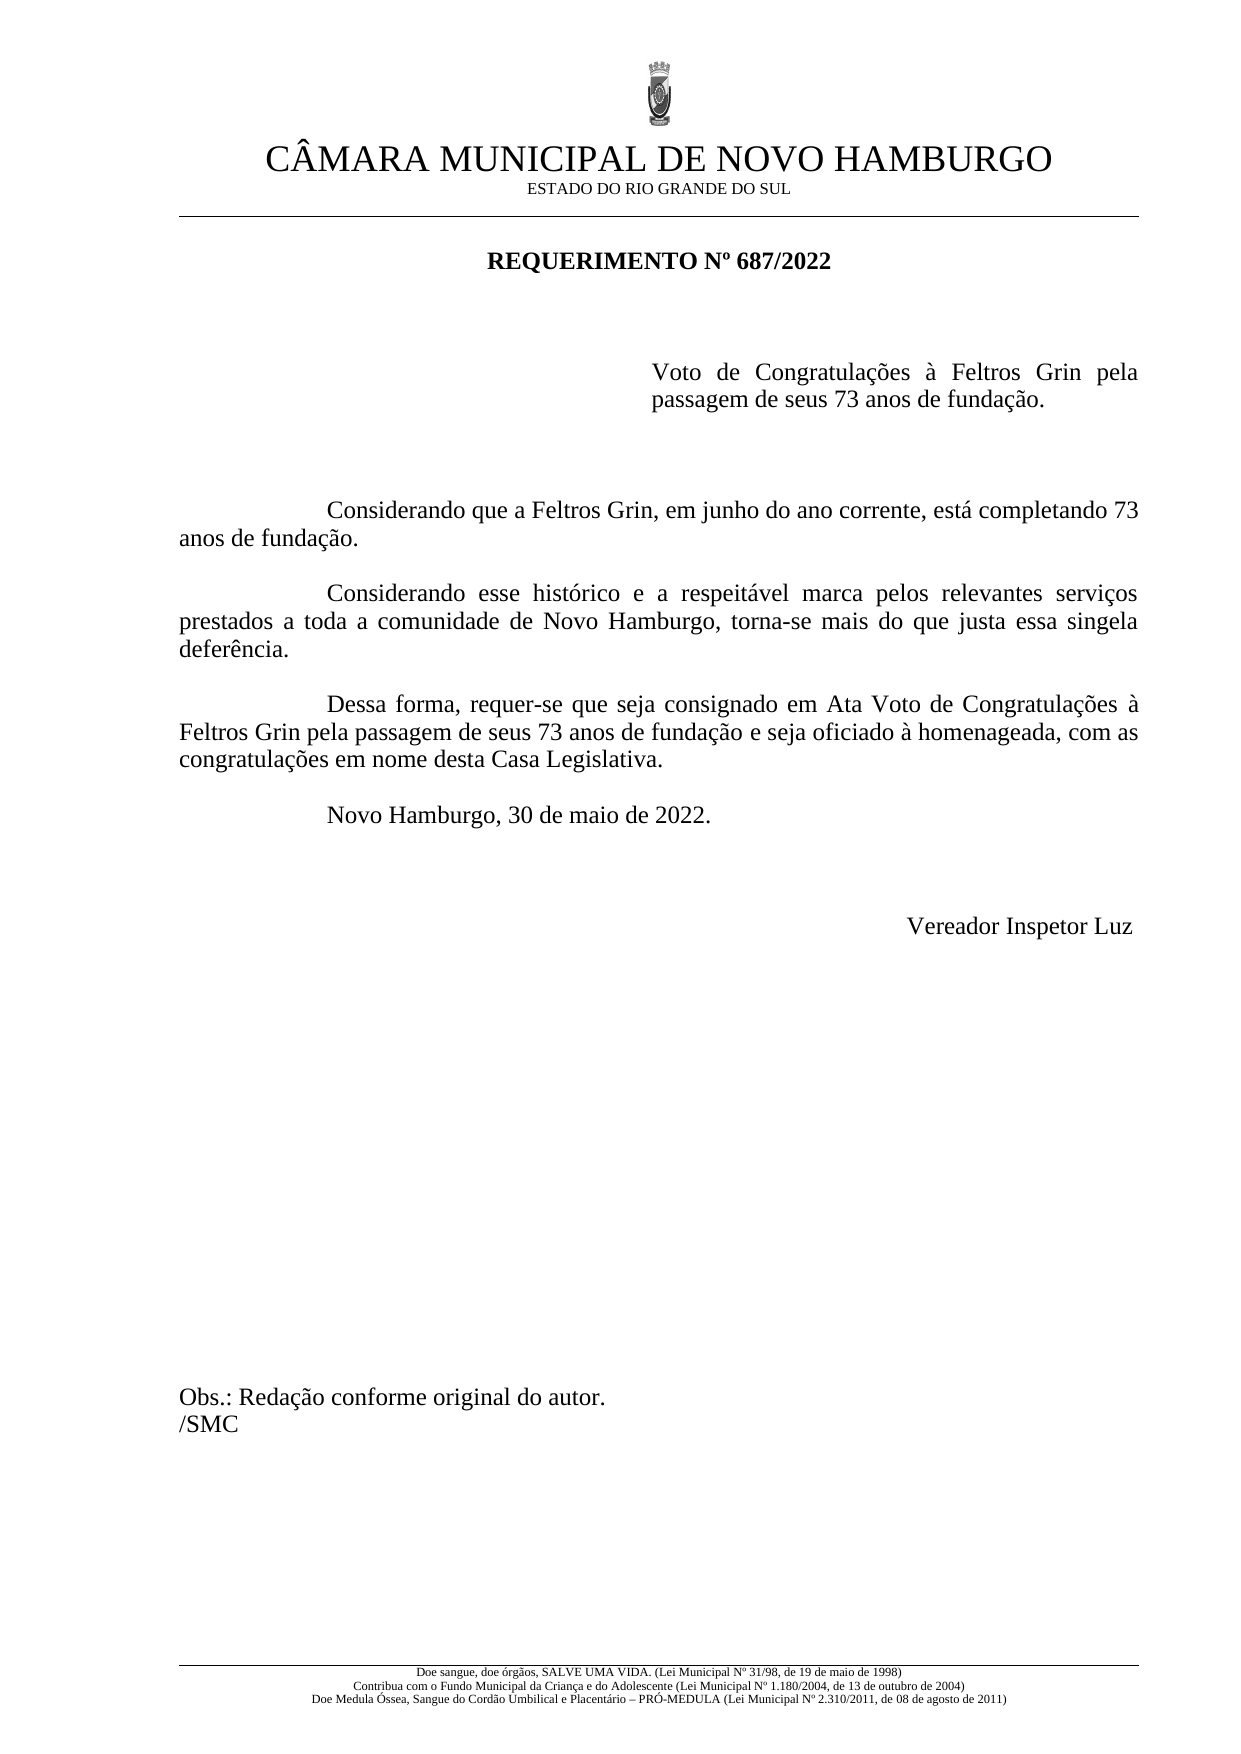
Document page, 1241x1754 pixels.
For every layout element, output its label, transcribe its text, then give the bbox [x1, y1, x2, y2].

text Obs.: Redação conforme original do autor. [179, 1383, 1139, 1411]
text Novo Hamburgo, 30 de maio de 2022. [179, 801, 1139, 829]
text Considerando esse histórico e a respeitável marca pelos relevantes serviços prestados a toda a comunidade de Novo Hamburgo, torna-se mais do que justa essa singela deferência. [179, 579, 1139, 662]
text Dessa forma, requer-se que seja consignado em Ata Voto de Congratulações à Feltros Grin pela passagem de seus 73 anos de fundação e seja oficiado à homenageada, com as congratulações em nome desta Casa Legislativa. [179, 690, 1139, 773]
text REQUERIMENTO Nº 687/2022 [179, 247, 1139, 274]
text Vereador Inspetor Luz [179, 912, 1139, 939]
text Voto de Congratulações à Feltros Grin pela passagem de seus 73 anos de fundação. [651, 358, 1139, 413]
text Considerando que a Feltros Grin, em junho do ano corrente, está completando 73 anos de fundação. [179, 496, 1139, 552]
text /SMC [179, 1411, 1139, 1438]
